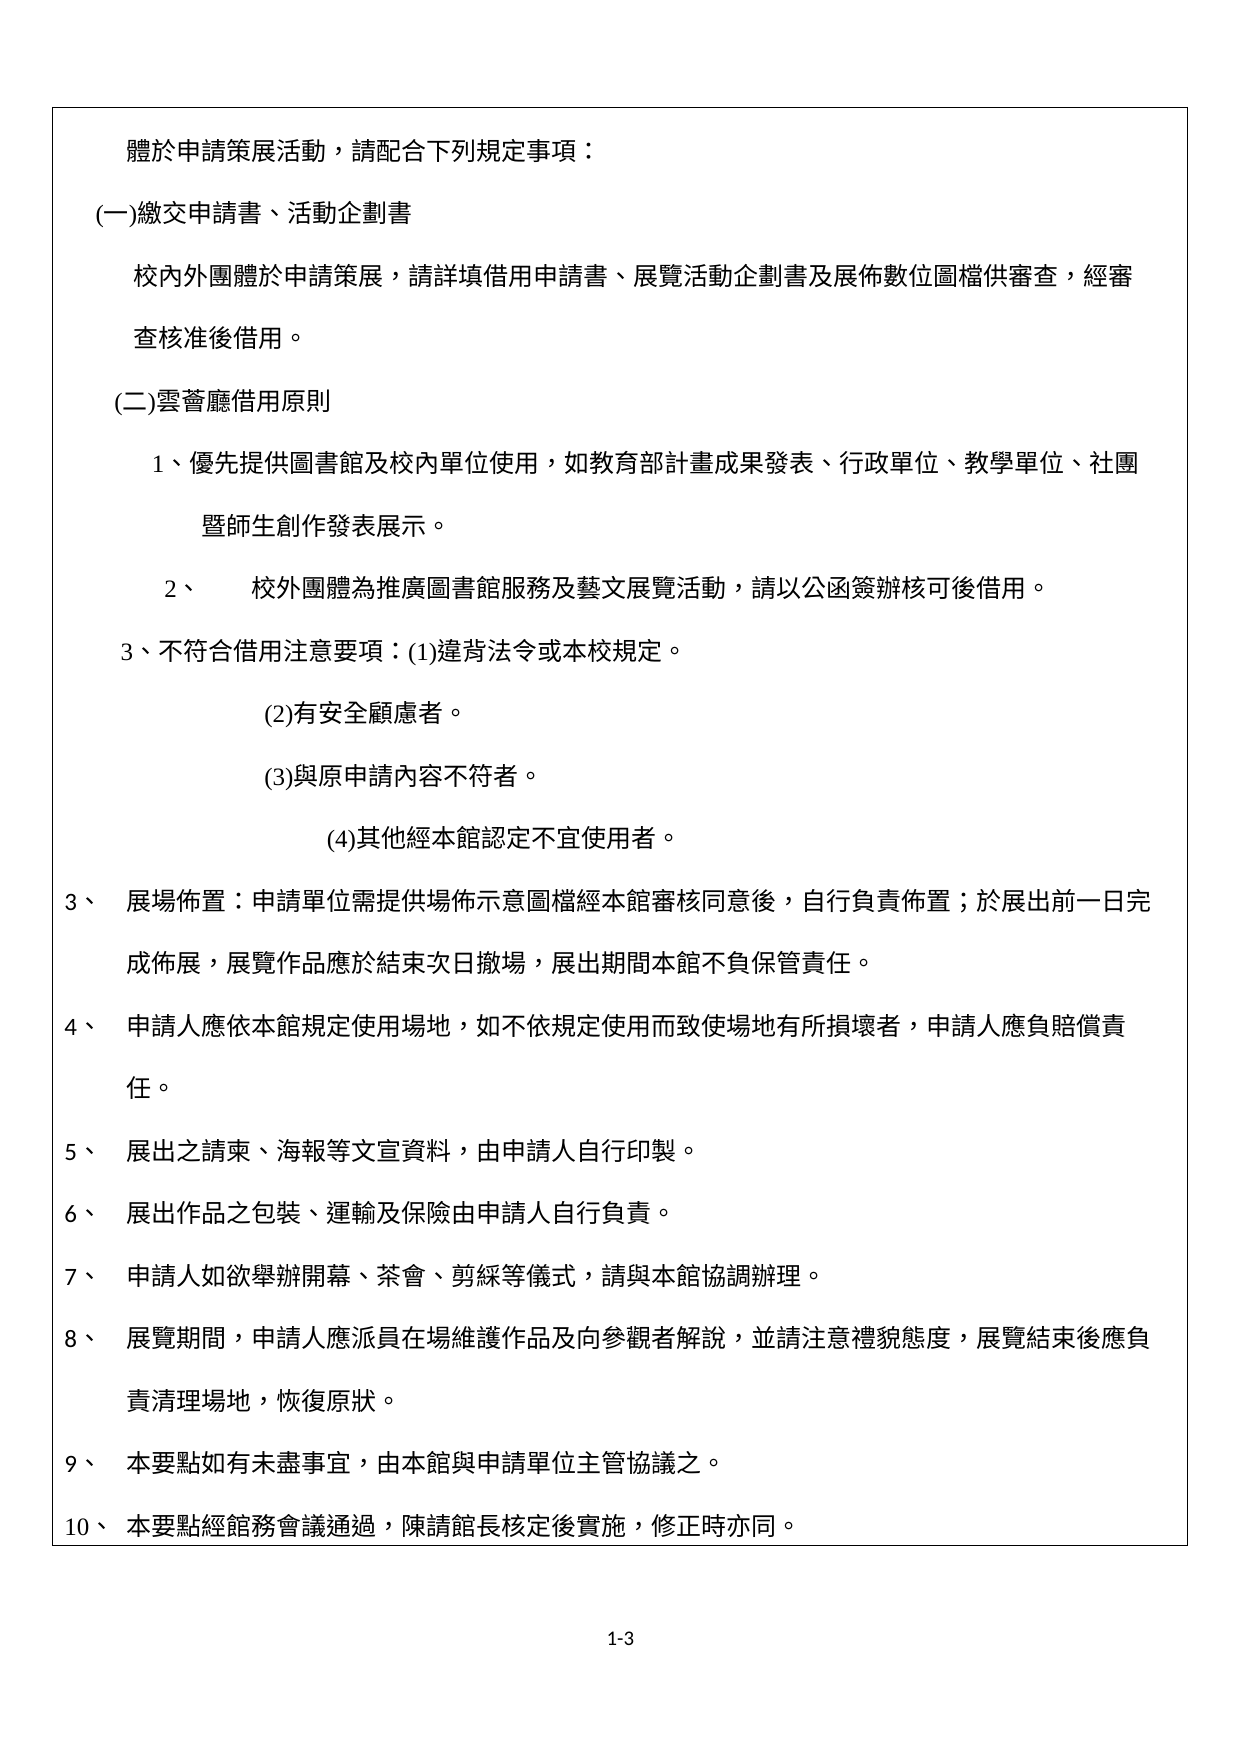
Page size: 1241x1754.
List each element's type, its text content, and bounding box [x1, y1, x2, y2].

table_cell 國立雲林科技大學圖書館雲薈廳為使空間及設備資源共享，提供校內外團體借用服務。 為符合圖書館雲薈廳推廣多元藝文活動服務暨師生成果發表交流之場地使用目的，校、內外團體於申請策展活動，請配合下列規定事項： (一)繳交申請書、活動企劃書 校內外團體於申請策展，請詳填借用申請書、展覽活動企劃書及展佈數位圖檔供審查，經審 查核准後借用。 (二)雲薈廳借用原則 1、優先提供圖書館及校內單位使用，如教育部計畫成果發表、行政單位、教學單位、社團 暨師生創作發表展示。 校外團體為推廣圖書館服務及藝文展覽活動，請以公函簽辦核可後借用。 3、不符合借用注意要項：(1)違背法令或本校規定。 (2)有安全顧慮者。 (3)與原申請內容不符者。 (4)其他經本館認定不宜使用者。 展場佈置：申請單位需提供場佈示意圖檔經本館審核同意後，自行負責佈置；於展出前一日完成佈展，展覽作品應於結束次日撤場，展出期間本館不負保管責任。 申請人應依本館規定使用場地，如不依規定使用而致使場地有所損壞者，申請人應負賠償責任。 展出之請柬、海報等文宣資料，由申請人自行印製。 展出作品之包裝、運輸及保險由申請人自行負責。 申請人如欲舉辦開幕、茶會、剪綵等儀式，請與本館協調辦理。 展覽期間，申請人應派員在場維護作品及向參觀者解說，並請注意禮貌態度，展覽結束後應負責清理場地，恢復原狀。 本要點如有未盡事宜，由本館與申請單位主管協議之。 本要點經館務會議通過，陳請館長核定後實施，修正時亦同。 [53, 108, 1187, 1545]
